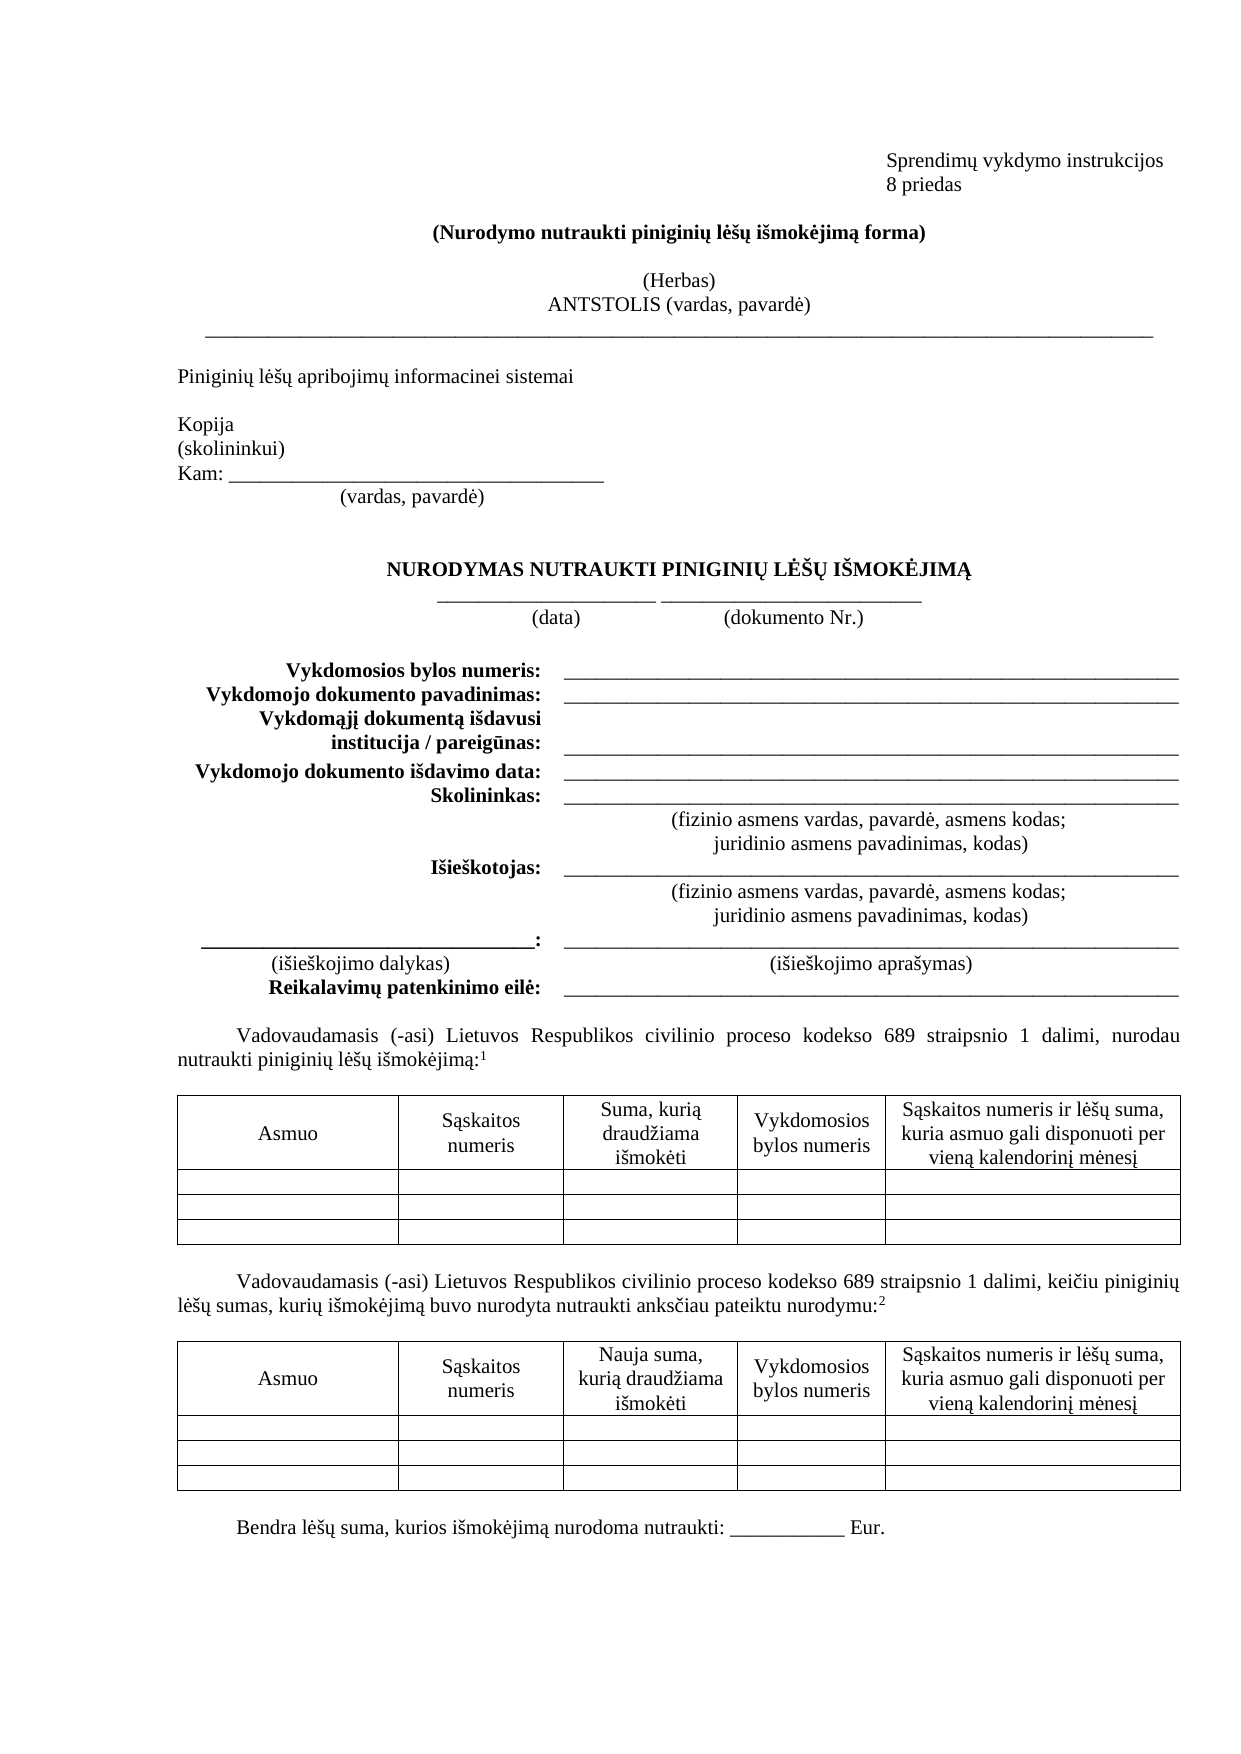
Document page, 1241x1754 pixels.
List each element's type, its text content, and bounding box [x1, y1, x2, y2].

table_cell [738, 1220, 885, 1244]
text Kam: ____________________________________ [177, 460, 1181, 484]
table_cell Vykdomojo dokumento pavadinimas: [169, 682, 553, 706]
table_cell [178, 1466, 398, 1490]
table_cell ___________________________________________________________ [553, 706, 1190, 758]
text (skolininkui) [177, 436, 1181, 460]
table_cell [886, 1195, 1180, 1219]
text ___________________________________________________________________________________________ [177, 316, 1181, 340]
table_header ___________________________________________________________ [553, 658, 1190, 682]
table_header Suma, kurią draudžiama išmokėti [564, 1096, 737, 1169]
table_cell [399, 1416, 563, 1439]
table_cell ___________________________________________________________ (išieškojimo aprašymas) [553, 927, 1190, 975]
text (Nurodymo nutraukti piniginių lėšų išmokėjimą forma) [177, 220, 1181, 244]
table_cell ___________________________________________________________ [553, 682, 1190, 706]
table_cell [738, 1170, 885, 1194]
table_cell [564, 1441, 737, 1465]
table_cell [738, 1441, 885, 1465]
table_cell [178, 1441, 398, 1465]
table_cell ___________________________________________________________ [553, 975, 1190, 999]
text Piniginių lėšų apribojimų informacinei sistemai [177, 364, 1181, 388]
table_cell [178, 1195, 398, 1219]
table_header Nauja suma, kurią draudžiama išmokėti [564, 1342, 737, 1414]
table_cell ___________________________________________________________ (fizinio asmens vardas, pavardė, asmens kodas; juridinio asmens pavadinimas, kodas) [553, 783, 1190, 855]
table_header Vykdomosios bylos numeris: [169, 658, 553, 682]
text Vadovaudamasis (-asi) Lietuvos Respublikos civilinio proceso kodekso 689 straipsnio 1 dalimi, keičiu piniginių lėšų sumas, kurių išmokėjimą buvo nurodyta nutraukti anksčiau pateiktu nurodymu:2 [177, 1269, 1181, 1317]
text (Herbas) [177, 268, 1181, 292]
table_cell [886, 1220, 1180, 1244]
table_cell [738, 1416, 885, 1439]
table_cell [178, 1220, 398, 1244]
table_cell Reikalavimų patenkinimo eilė: [169, 975, 553, 999]
table_header Sąskaitos numeris [399, 1342, 563, 1414]
text Vadovaudamasis (-asi) Lietuvos Respublikos civilinio proceso kodekso 689 straipsnio 1 dalimi, nurodau nutraukti piniginių lėšų išmokėjimą:1 [177, 1023, 1181, 1071]
table_cell [178, 1170, 398, 1194]
table_cell [564, 1170, 737, 1194]
table_cell ________________________________: (išieškojimo dalykas) [169, 927, 553, 975]
text _____________________ _________________________ [177, 581, 1181, 605]
table_cell [399, 1195, 563, 1219]
text ANTSTOLIS (vardas, pavardė) [177, 292, 1181, 316]
text (data) (dokumento Nr.) [177, 605, 1181, 629]
table_cell [399, 1441, 563, 1465]
table_cell Vykdomąjį dokumentą išdavusi institucija / pareigūnas: [169, 706, 553, 758]
table_cell [399, 1220, 563, 1244]
text (vardas, pavardė) [340, 484, 1181, 508]
table_cell [399, 1466, 563, 1490]
table_cell [178, 1416, 398, 1439]
table_header Asmuo [178, 1342, 398, 1414]
table_cell Išieškotojas: [169, 855, 553, 927]
table_cell Skolininkas: [169, 783, 553, 855]
text Sprendimų vykdymo instrukcijos [177, 148, 1181, 172]
table_cell [564, 1416, 737, 1439]
table_cell ___________________________________________________________ (fizinio asmens vardas, pavardė, asmens kodas; juridinio asmens pavadinimas, kodas) [553, 855, 1190, 927]
table_cell [738, 1195, 885, 1219]
table_cell [564, 1466, 737, 1490]
text Kopija [177, 412, 1181, 436]
table_cell [886, 1416, 1180, 1439]
table_header Vykdomosios bylos numeris [738, 1342, 885, 1414]
table_cell Vykdomojo dokumento išdavimo data: [169, 759, 553, 783]
table_cell [564, 1220, 737, 1244]
table_cell [886, 1466, 1180, 1490]
table_header Sąskaitos numeris ir lėšų suma, kuria asmuo gali disponuoti per vieną kalendorinį mėnesį [886, 1096, 1180, 1169]
table_header Asmuo [178, 1096, 398, 1169]
table_header Vykdomosios bylos numeris [738, 1096, 885, 1169]
text NURODYMAS NUTRAUKTI PINIGINIŲ LĖŠŲ IŠMOKĖJIMĄ [177, 557, 1181, 581]
table_cell [399, 1170, 563, 1194]
table_header Sąskaitos numeris ir lėšų suma, kuria asmuo gali disponuoti per vieną kalendorinį mėnesį [886, 1342, 1180, 1414]
table_cell [886, 1441, 1180, 1465]
table_cell [738, 1466, 885, 1490]
text Bendra lėšų suma, kurios išmokėjimą nurodoma nutraukti: ___________ Eur. [177, 1515, 1181, 1539]
table_cell [564, 1195, 737, 1219]
table_cell [886, 1170, 1180, 1194]
table_cell ___________________________________________________________ [553, 759, 1190, 783]
text 8 priedas [177, 172, 1181, 196]
table_header Sąskaitos numeris [399, 1096, 563, 1169]
